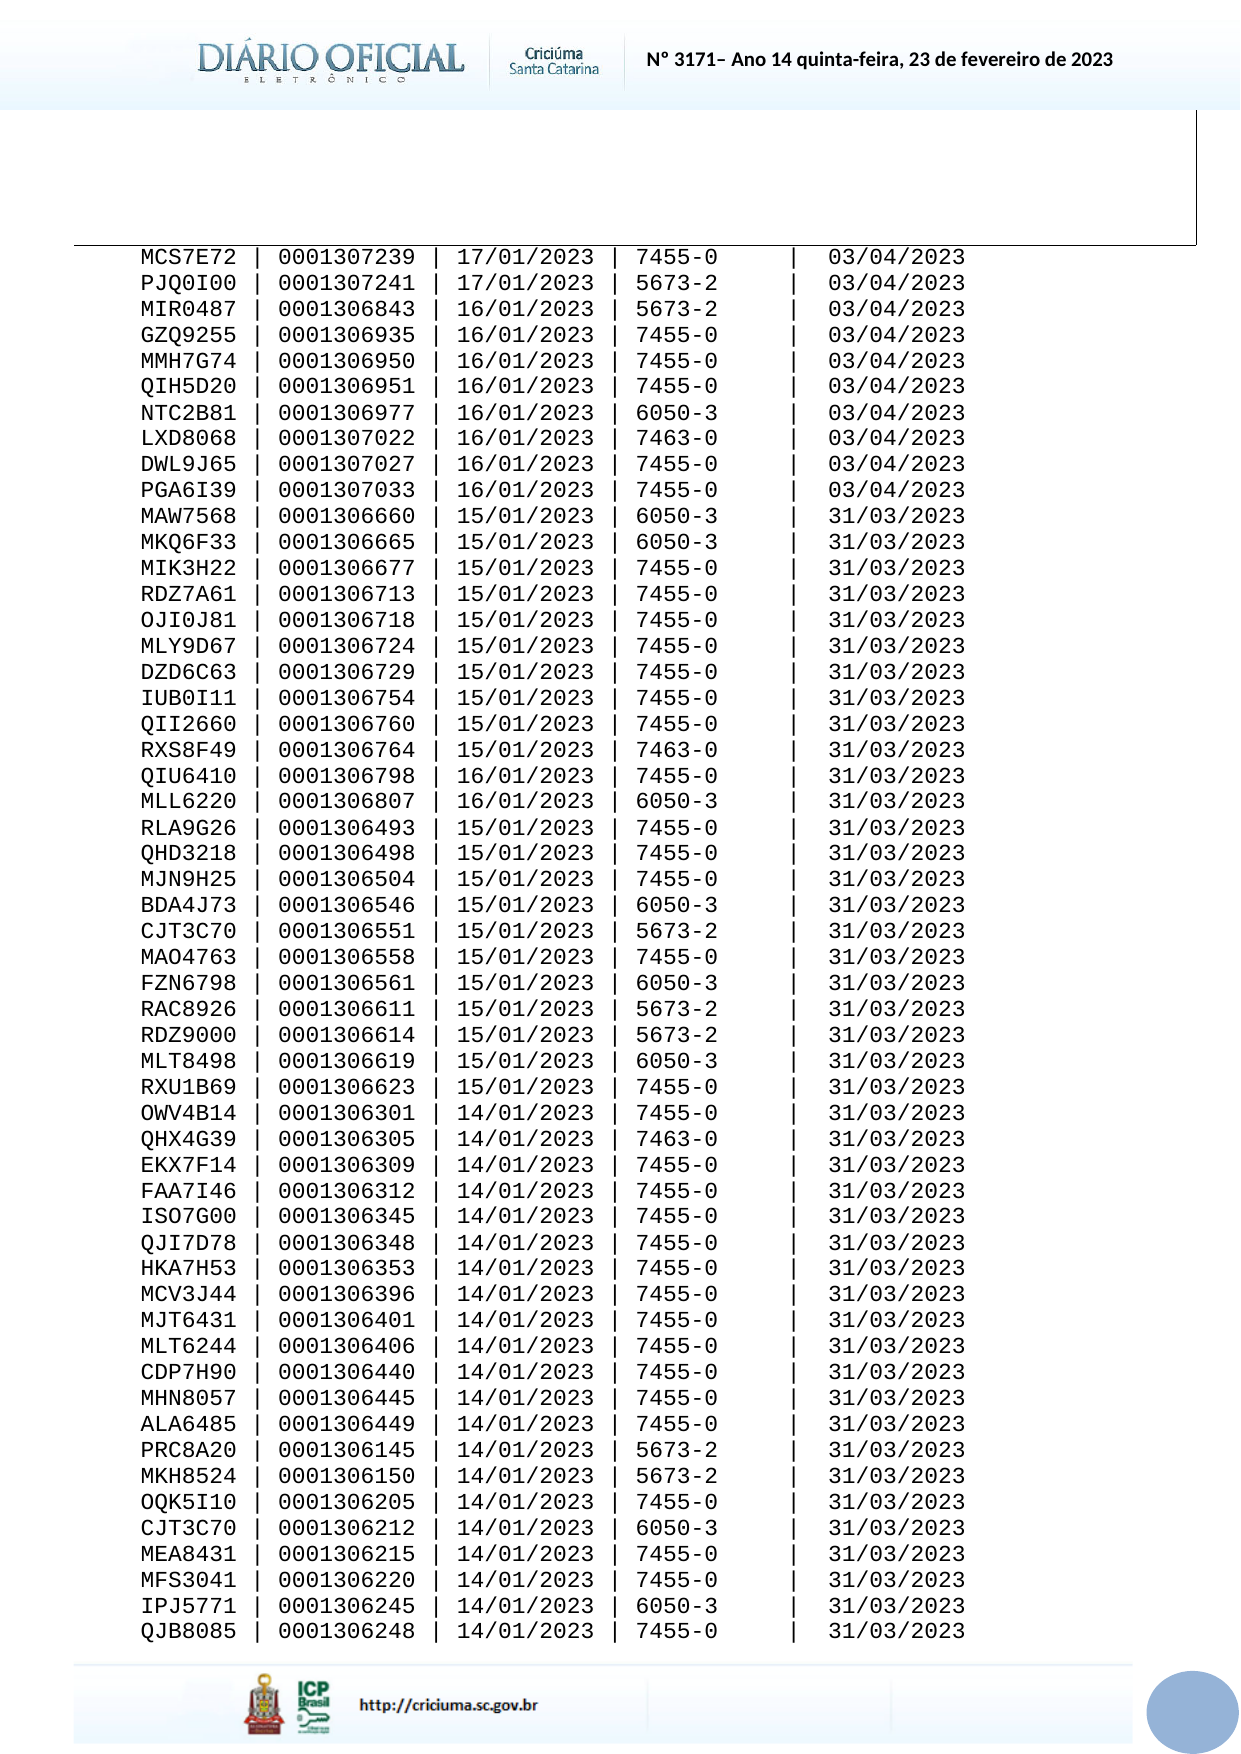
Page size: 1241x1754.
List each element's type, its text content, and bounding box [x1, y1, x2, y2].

text CJT3C70 | 0001306212 | 14/01/2023 | 6050-3 | 31/03/2023 [44, 1516, 1196, 1542]
text MLT8498 | 0001306619 | 15/01/2023 | 6050-3 | 31/03/2023 [44, 1049, 1196, 1075]
text GZQ9255 | 0001306935 | 16/01/2023 | 7455-0 | 03/04/2023 [44, 323, 1196, 349]
text MMH7G74 | 0001306950 | 16/01/2023 | 7455-0 | 03/04/2023 [44, 349, 1196, 375]
text RLA9G26 | 0001306493 | 15/01/2023 | 7455-0 | 31/03/2023 [44, 816, 1196, 842]
text LXD8068 | 0001307022 | 16/01/2023 | 7463-0 | 03/04/2023 [44, 427, 1196, 453]
text QHX4G39 | 0001306305 | 14/01/2023 | 7463-0 | 31/03/2023 [44, 1127, 1196, 1153]
text DWL9J65 | 0001307027 | 16/01/2023 | 7455-0 | 03/04/2023 [44, 453, 1196, 479]
text QIH5D20 | 0001306951 | 16/01/2023 | 7455-0 | 03/04/2023 [44, 375, 1196, 401]
text MJT6431 | 0001306401 | 14/01/2023 | 7455-0 | 31/03/2023 [44, 1309, 1196, 1334]
text MIR0487 | 0001306843 | 16/01/2023 | 5673-2 | 03/04/2023 [44, 297, 1196, 323]
text MLY9D67 | 0001306724 | 15/01/2023 | 7455-0 | 31/03/2023 [44, 634, 1196, 660]
text NTC2B81 | 0001306977 | 16/01/2023 | 6050-3 | 03/04/2023 [44, 401, 1196, 427]
text MJN9H25 | 0001306504 | 15/01/2023 | 7455-0 | 31/03/2023 [44, 868, 1196, 894]
text QII2660 | 0001306760 | 15/01/2023 | 7455-0 | 31/03/2023 [44, 712, 1196, 738]
text HKA7H53 | 0001306353 | 14/01/2023 | 7455-0 | 31/03/2023 [44, 1257, 1196, 1283]
text PGA6I39 | 0001307033 | 16/01/2023 | 7455-0 | 03/04/2023 [44, 479, 1196, 504]
text MHN8057 | 0001306445 | 14/01/2023 | 7455-0 | 31/03/2023 [44, 1386, 1196, 1412]
text FZN6798 | 0001306561 | 15/01/2023 | 6050-3 | 31/03/2023 [44, 971, 1196, 997]
text MFS3041 | 0001306220 | 14/01/2023 | 7455-0 | 31/03/2023 [44, 1568, 1196, 1594]
text EKX7F14 | 0001306309 | 14/01/2023 | 7455-0 | 31/03/2023 [44, 1153, 1196, 1179]
text RDZ9000 | 0001306614 | 15/01/2023 | 5673-2 | 31/03/2023 [44, 1023, 1196, 1049]
text PRC8A20 | 0001306145 | 14/01/2023 | 5673-2 | 31/03/2023 [44, 1438, 1196, 1464]
text MCV3J44 | 0001306396 | 14/01/2023 | 7455-0 | 31/03/2023 [44, 1283, 1196, 1309]
text RXS8F49 | 0001306764 | 15/01/2023 | 7463-0 | 31/03/2023 [44, 738, 1196, 764]
text MLT6244 | 0001306406 | 14/01/2023 | 7455-0 | 31/03/2023 [44, 1334, 1196, 1361]
text ISO7G00 | 0001306345 | 14/01/2023 | 7455-0 | 31/03/2023 [44, 1205, 1196, 1231]
text MAW7568 | 0001306660 | 15/01/2023 | 6050-3 | 31/03/2023 [44, 504, 1196, 531]
text DZD6C63 | 0001306729 | 15/01/2023 | 7455-0 | 31/03/2023 [44, 660, 1196, 686]
text ALA6485 | 0001306449 | 14/01/2023 | 7455-0 | 31/03/2023 [44, 1412, 1196, 1438]
text MKH8524 | 0001306150 | 14/01/2023 | 5673-2 | 31/03/2023 [44, 1464, 1196, 1490]
text RXU1B69 | 0001306623 | 15/01/2023 | 7455-0 | 31/03/2023 [44, 1075, 1196, 1101]
text IUB0I11 | 0001306754 | 15/01/2023 | 7455-0 | 31/03/2023 [44, 686, 1196, 712]
text PJQ0I00 | 0001307241 | 17/01/2023 | 5673-2 | 03/04/2023 [44, 271, 1196, 297]
text MAO4763 | 0001306558 | 15/01/2023 | 7455-0 | 31/03/2023 [44, 946, 1196, 971]
text OWV4B14 | 0001306301 | 14/01/2023 | 7455-0 | 31/03/2023 [44, 1101, 1196, 1127]
text QHD3218 | 0001306498 | 15/01/2023 | 7455-0 | 31/03/2023 [44, 842, 1196, 868]
text RAC8926 | 0001306611 | 15/01/2023 | 5673-2 | 31/03/2023 [44, 997, 1196, 1023]
text OJI0J81 | 0001306718 | 15/01/2023 | 7455-0 | 31/03/2023 [44, 608, 1196, 634]
text MIK3H22 | 0001306677 | 15/01/2023 | 7455-0 | 31/03/2023 [44, 556, 1196, 582]
text CJT3C70 | 0001306551 | 15/01/2023 | 5673-2 | 31/03/2023 [44, 919, 1196, 946]
text QJB8085 | 0001306248 | 14/01/2023 | 7455-0 | 31/03/2023 [44, 1620, 1196, 1646]
text MCS7E72 | 0001307239 | 17/01/2023 | 7455-0 | 03/04/2023 [44, 245, 1196, 271]
text MLL6220 | 0001306807 | 16/01/2023 | 6050-3 | 31/03/2023 [44, 790, 1196, 816]
text QIU6410 | 0001306798 | 16/01/2023 | 7455-0 | 31/03/2023 [44, 764, 1196, 790]
text QJI7D78 | 0001306348 | 14/01/2023 | 7455-0 | 31/03/2023 [44, 1231, 1196, 1257]
text OQK5I10 | 0001306205 | 14/01/2023 | 7455-0 | 31/03/2023 [44, 1490, 1196, 1516]
text MEA8431 | 0001306215 | 14/01/2023 | 7455-0 | 31/03/2023 [44, 1542, 1196, 1568]
text RDZ7A61 | 0001306713 | 15/01/2023 | 7455-0 | 31/03/2023 [44, 582, 1196, 608]
text CDP7H90 | 0001306440 | 14/01/2023 | 7455-0 | 31/03/2023 [44, 1361, 1196, 1386]
text MKQ6F33 | 0001306665 | 15/01/2023 | 6050-3 | 31/03/2023 [44, 531, 1196, 556]
text FAA7I46 | 0001306312 | 14/01/2023 | 7455-0 | 31/03/2023 [44, 1179, 1196, 1205]
text IPJ5771 | 0001306245 | 14/01/2023 | 6050-3 | 31/03/2023 [44, 1594, 1196, 1620]
text BDA4J73 | 0001306546 | 15/01/2023 | 6050-3 | 31/03/2023 [44, 894, 1196, 919]
